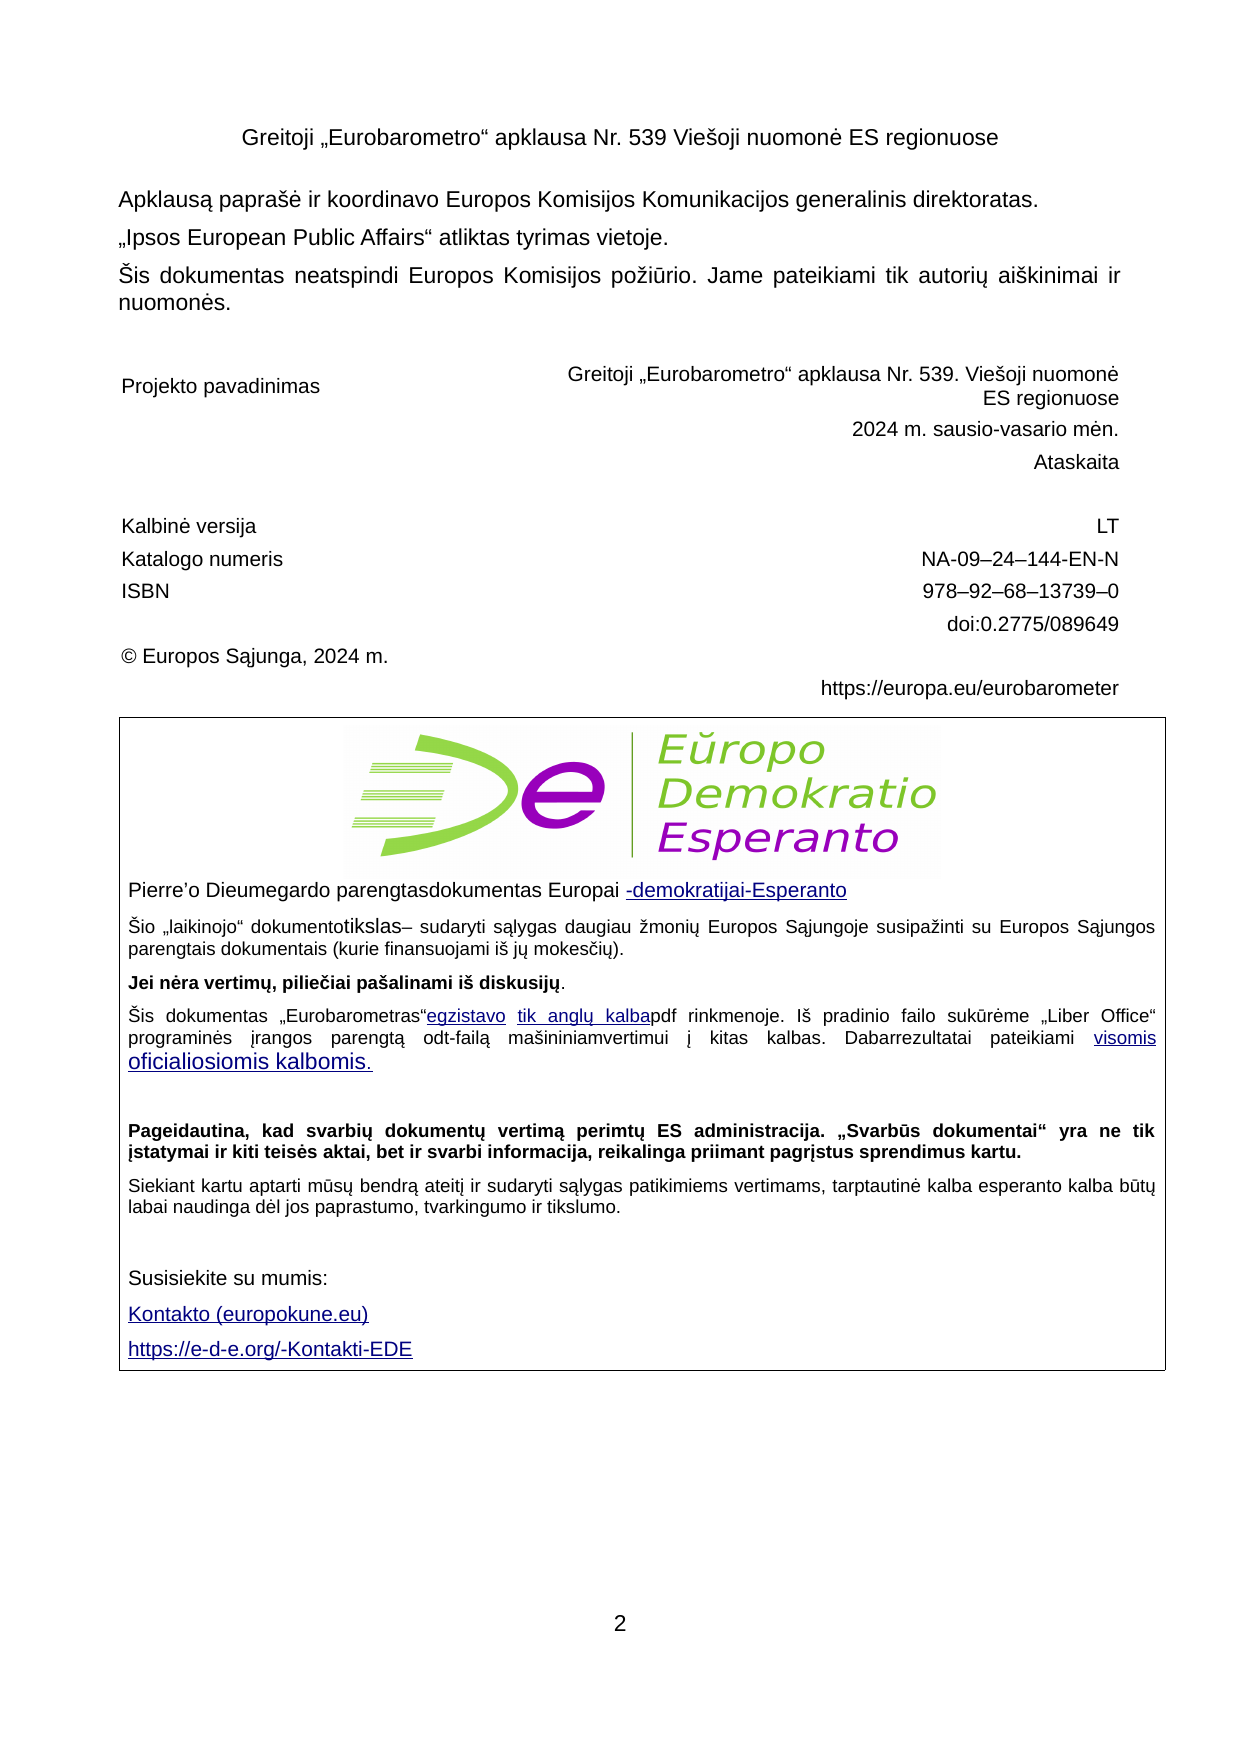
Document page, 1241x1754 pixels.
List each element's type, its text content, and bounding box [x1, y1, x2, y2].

text „Ipsos European Public Affairs“ atliktas tyrimas vietoje. [118, 224, 1122, 250]
text Siekiant kartu aptarti mūsų bendrą ateitį ir sudaryti sąlygas patikimiems vertimams, tarptautinė kalba esperanto kalba būtų labai naudinga dėl jos paprastumo, tvarkingumo ir tikslumo. [128, 1175, 1156, 1218]
table_cell [542, 478, 1122, 510]
table_cell https://europa.eu/eurobarometer [542, 672, 1122, 704]
table_cell doi:0.2775/089649 [542, 607, 1122, 640]
text Šis dokumentas „Eurobarometras“egzistavo tik anglų kalbapdf rinkmenoje. Iš pradinio failo sukūrėme „Liber Office“ programinės įrangos parengtą odt-failą mašininiamvertimui į kitas kalbas. Dabarrezultatai pateikiami visomis oficialiosiomis kalbomis. [128, 1005, 1156, 1074]
text Jei nėra vertimų, piliečiai pašalinami iš diskusijų. [128, 971, 1156, 993]
text Pierre’o Dieumegardo parengtasdokumentas Europai -demokratijai-Esperanto [128, 732, 1156, 902]
table_cell [118, 478, 542, 510]
table_cell LT [542, 510, 1122, 542]
text Susisiekite su mumis: [128, 1266, 1156, 1289]
table_cell [542, 640, 1122, 672]
table_cell [118, 413, 542, 445]
table_cell [118, 672, 542, 704]
table_cell Kalbinė versija [118, 510, 542, 542]
text Šio „laikinojo“ dokumentotikslas– sudaryti sąlygas daugiau žmonių Europos Sąjungoje susipažinti su Europos Sąjungos parengtais dokumentais (kurie finansuojami iš jų mokesčių). [128, 914, 1156, 959]
table_cell NA-09–24–144-EN-N [542, 543, 1122, 575]
picture [343, 725, 941, 879]
text Šis dokumentas neatspindi Europos Komisijos požiūrio. Jame pateikiami tik autorių aiškinimai ir nuomonės. [118, 262, 1122, 315]
table_cell ISBN [118, 575, 542, 607]
text https://e-d-e.org/-Kontakti-EDE [128, 1337, 1156, 1361]
table_cell [118, 445, 542, 478]
table_cell Ataskaita [542, 445, 1122, 478]
text Kontakto (europokune.eu) [128, 1301, 1156, 1325]
text Apklausą paprašė ir koordinavo Europos Komisijos Komunikacijos generalinis direktoratas. [118, 186, 1122, 212]
table_header Projekto pavadinimas [118, 359, 542, 413]
table_header Greitoji „Eurobarometro“ apklausa Nr. 539. Viešoji nuomonė ES regionuose [542, 359, 1122, 413]
table_cell [118, 607, 542, 640]
table_cell 978–92–68–13739–0 [542, 575, 1122, 607]
table_cell Katalogo numeris [118, 543, 542, 575]
table_cell © Europos Sąjunga, 2024 m. [118, 640, 542, 672]
table_cell 2024 m. sausio-vasario mėn. [542, 413, 1122, 445]
text Pageidautina, kad svarbių dokumentų vertimą perimtų ES administracija. „Svarbūs dokumentai“ yra ne tik įstatymai ir kiti teisės aktai, bet ir svarbi informacija, reikalinga priimant pagrįstus sprendimus kartu. [128, 1120, 1156, 1163]
